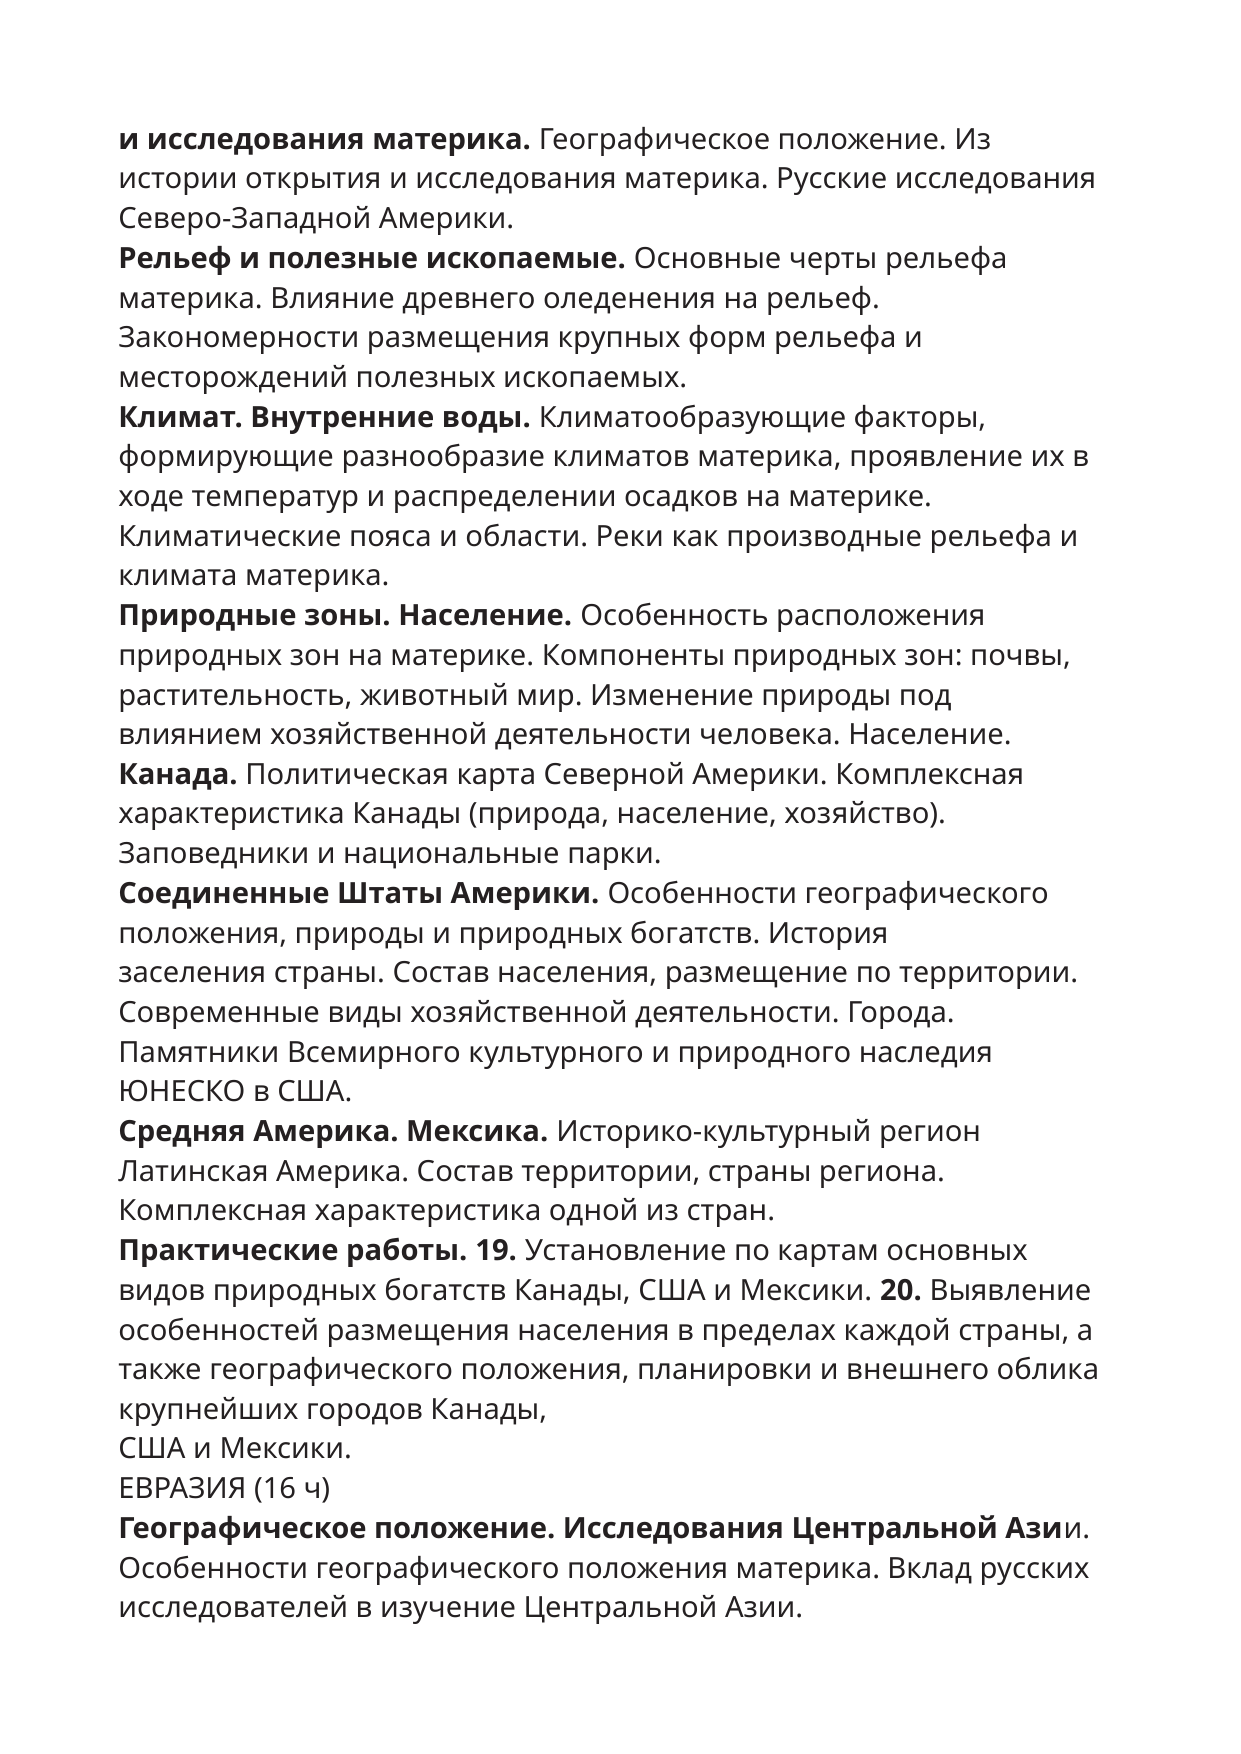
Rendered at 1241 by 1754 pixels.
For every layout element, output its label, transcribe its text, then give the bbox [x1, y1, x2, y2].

text и исследования материка. Географическое положение. Из истории открытия и исследования материка. Русские исследования Северо-Западной Америки. Рельеф и полезные ископаемые. Основные черты рельефа материка. Влияние древнего оледенения на рельеф. Закономерности размещения крупных форм рельефа и месторождений полезных ископаемых. Климат. Внутренние воды. Климатообразующие факторы, формирующие разнообразие климатов материка, проявление их в ходе температур и распределении осадков на материке. Климатические пояса и области. Реки как производные рельефа и климата материка. Природные зоны. Население. Особенность расположения природных зон на материке. Компоненты природных зон: почвы, растительность, животный мир. Изменение природы под влиянием хозяйственной деятельности человека. Население. Канада. Политическая карта Северной Америки. Комплексная характеристика Канады (природа, население, хозяйство). Заповедники и национальные парки. Соединенные Штаты Америки. Особенности географического положения, природы и природных богатств. История заселения страны. Состав населения, размещение по территории. Современные виды хозяйственной деятельности. Города. Памятники Всемирного культурного и природного наследия ЮНЕСКО в США. Средняя Америка. Мексика. Историко-культурный регион Латинская Америка. Состав территории, страны региона. Комплексная характеристика одной из стран. Практические работы. 19. Установление по картам основных видов природных богатств Канады, США и Мексики. 20. Выявление особенностей размещения населения в пределах каждой страны, а также географического положения, планировки и внешнего облика крупнейших городов Канады, США и Мексики. ЕВРАЗИЯ (16 ч) Географическое положение. Исследования Центральной Азии. Особенности географического положения материка. Вклад русских исследователей в изучение Центральной Азии. [118, 118, 1122, 1626]
